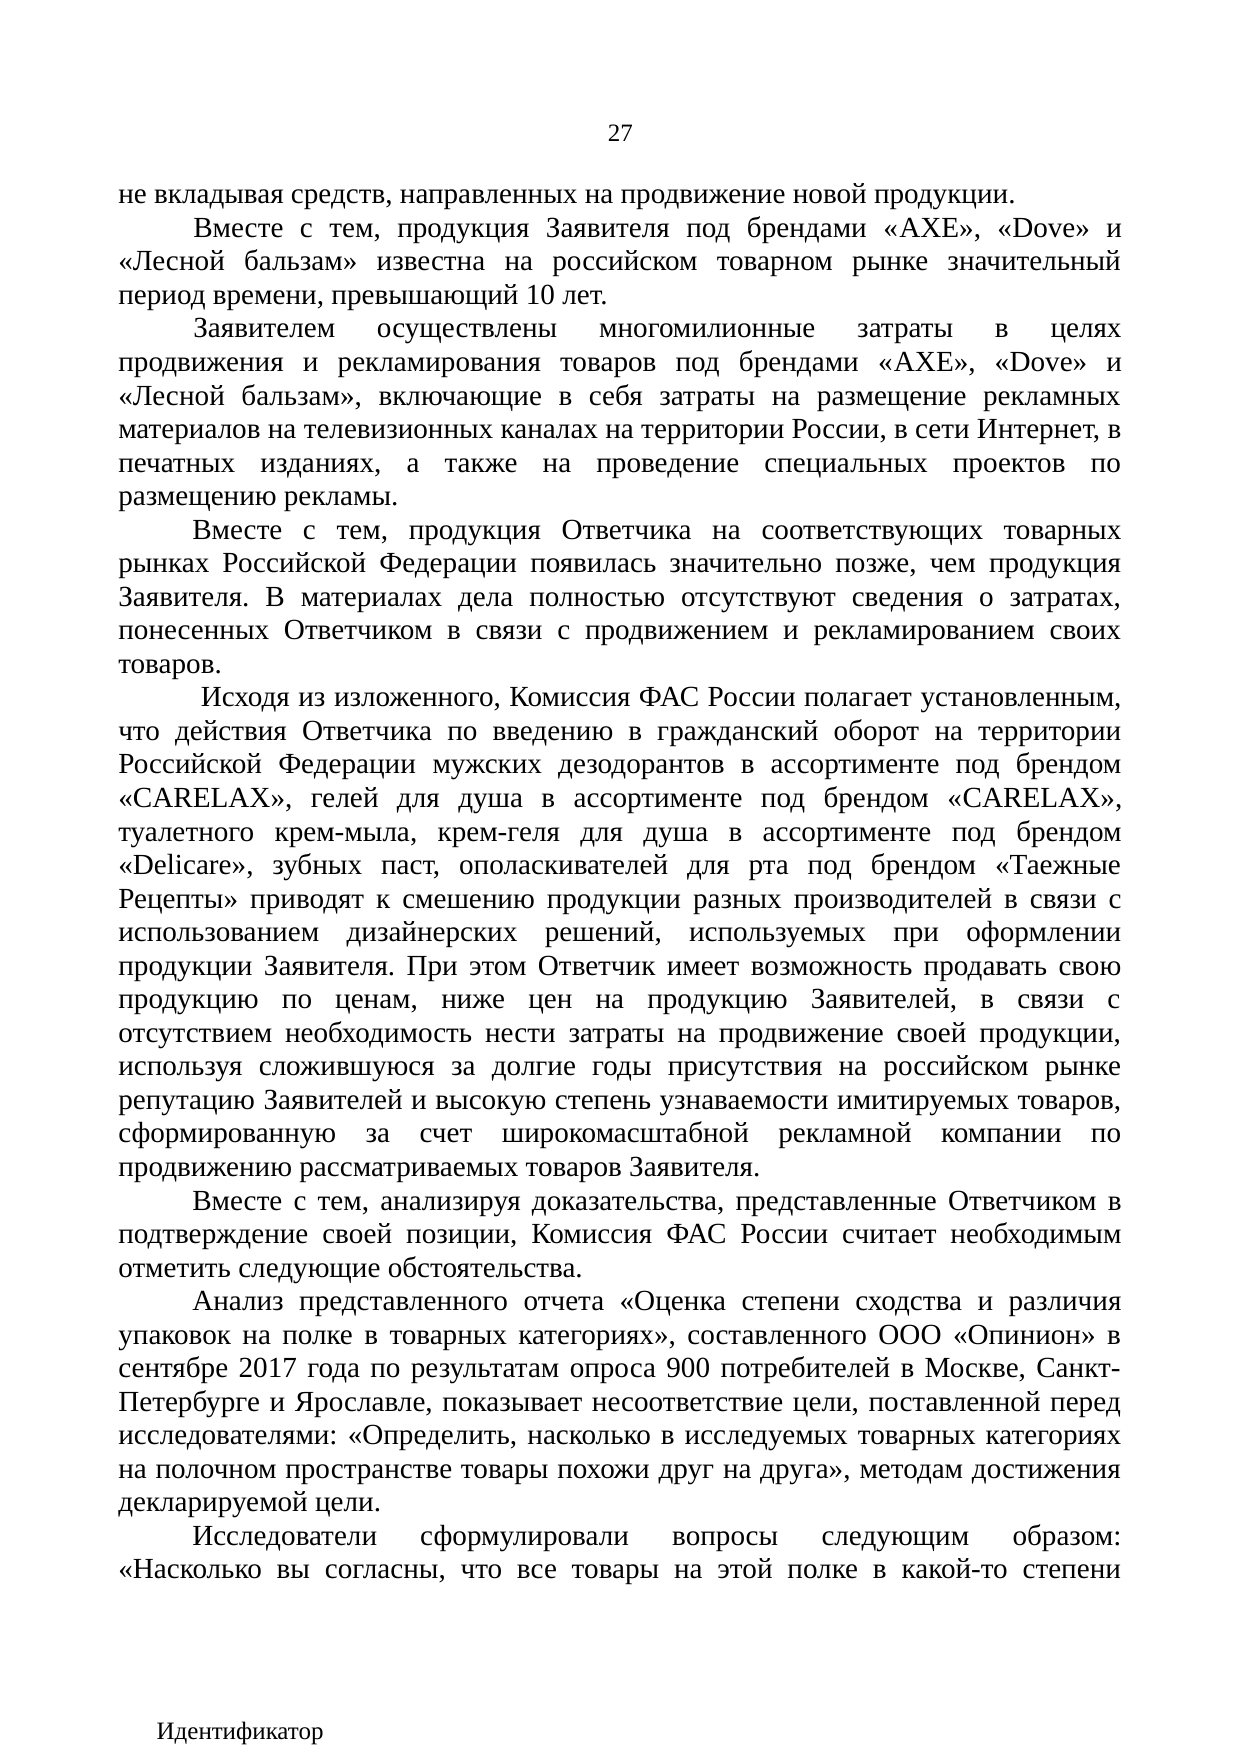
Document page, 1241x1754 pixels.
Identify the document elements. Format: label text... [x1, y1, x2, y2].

text Заявителем осуществлены многомилионные затраты в целях продвижения и рекламирования товаров под брендами «AXE», «Dove» и «Лесной бальзам», включающие в себя затраты на размещение рекламных материалов на телевизионных каналах на территории России, в сети Интернет, в печатных изданиях, а также на проведение специальных проектов по размещению рекламы. [118, 311, 1122, 512]
text Исследователи сформулировали вопросы следующим образом: «Насколько вы согласны, что все товары на этой полке в какой-то степени [118, 1518, 1122, 1585]
text Исходя из изложенного, Комиссия ФАС России полагает установленным, что действия Ответчика по введению в гражданский оборот на территории Российской Федерации мужских дезодорантов в ассортименте под брендом «CARELAX», гелей для душа в ассортименте под брендом «CARELAX», туалетного крем-мыла, крем-геля для душа в ассортименте под брендом «Delicare», зубных паст, ополаскивателей для рта под брендом «Таежные Рецепты» приводят к смешению продукции разных производителей в связи с использованием дизайнерских решений, используемых при оформлении продукции Заявителя. При этом Ответчик имеет возможность продавать свою продукцию по ценам, ниже цен на продукцию Заявителей, в связи с отсутствием необходимость нести затраты на продвижение своей продукции, используя сложившуюся за долгие годы присутствия на российском рынке репутацию Заявителей и высокую степень узнаваемости имитируемых товаров, сформированную за счет широкомасштабной рекламной компании по продвижению рассматриваемых товаров Заявителя. [118, 679, 1122, 1183]
text Вместе с тем, продукция Заявителя под брендами «AXE», «Dove» и «Лесной бальзам» известна на российском товарном рынке значительный период времени, превышающий 10 лет. [118, 210, 1122, 311]
text Анализ представленного отчета «Оценка степени сходства и различия упаковок на полке в товарных категориях», составленного ООО «Опинион» в сентябре 2017 года по результатам опроса 900 потребителей в Москве, Санкт-Петербурге и Ярославле, показывает несоответствие цели, поставленной перед исследователями: «Определить, насколько в исследуемых товарных категориях на полочном пространстве товары похожи друг на друга», методам достижения декларируемой цели. [118, 1283, 1122, 1518]
text не вкладывая средств, направленных на продвижение новой продукции. [118, 176, 1122, 210]
text Вместе с тем, продукция Ответчика на соответствующих товарных рынках Российской Федерации появилась значительно позже, чем продукция Заявителя. В материалах дела полностью отсутствуют сведения о затратах, понесенных Ответчиком в связи с продвижением и рекламированием своих товаров. [118, 512, 1122, 679]
text Вместе с тем, анализируя доказательства, представленные Ответчиком в подтверждение своей позиции, Комиссия ФАС России считает необходимым отметить следующие обстоятельства. [118, 1183, 1122, 1283]
